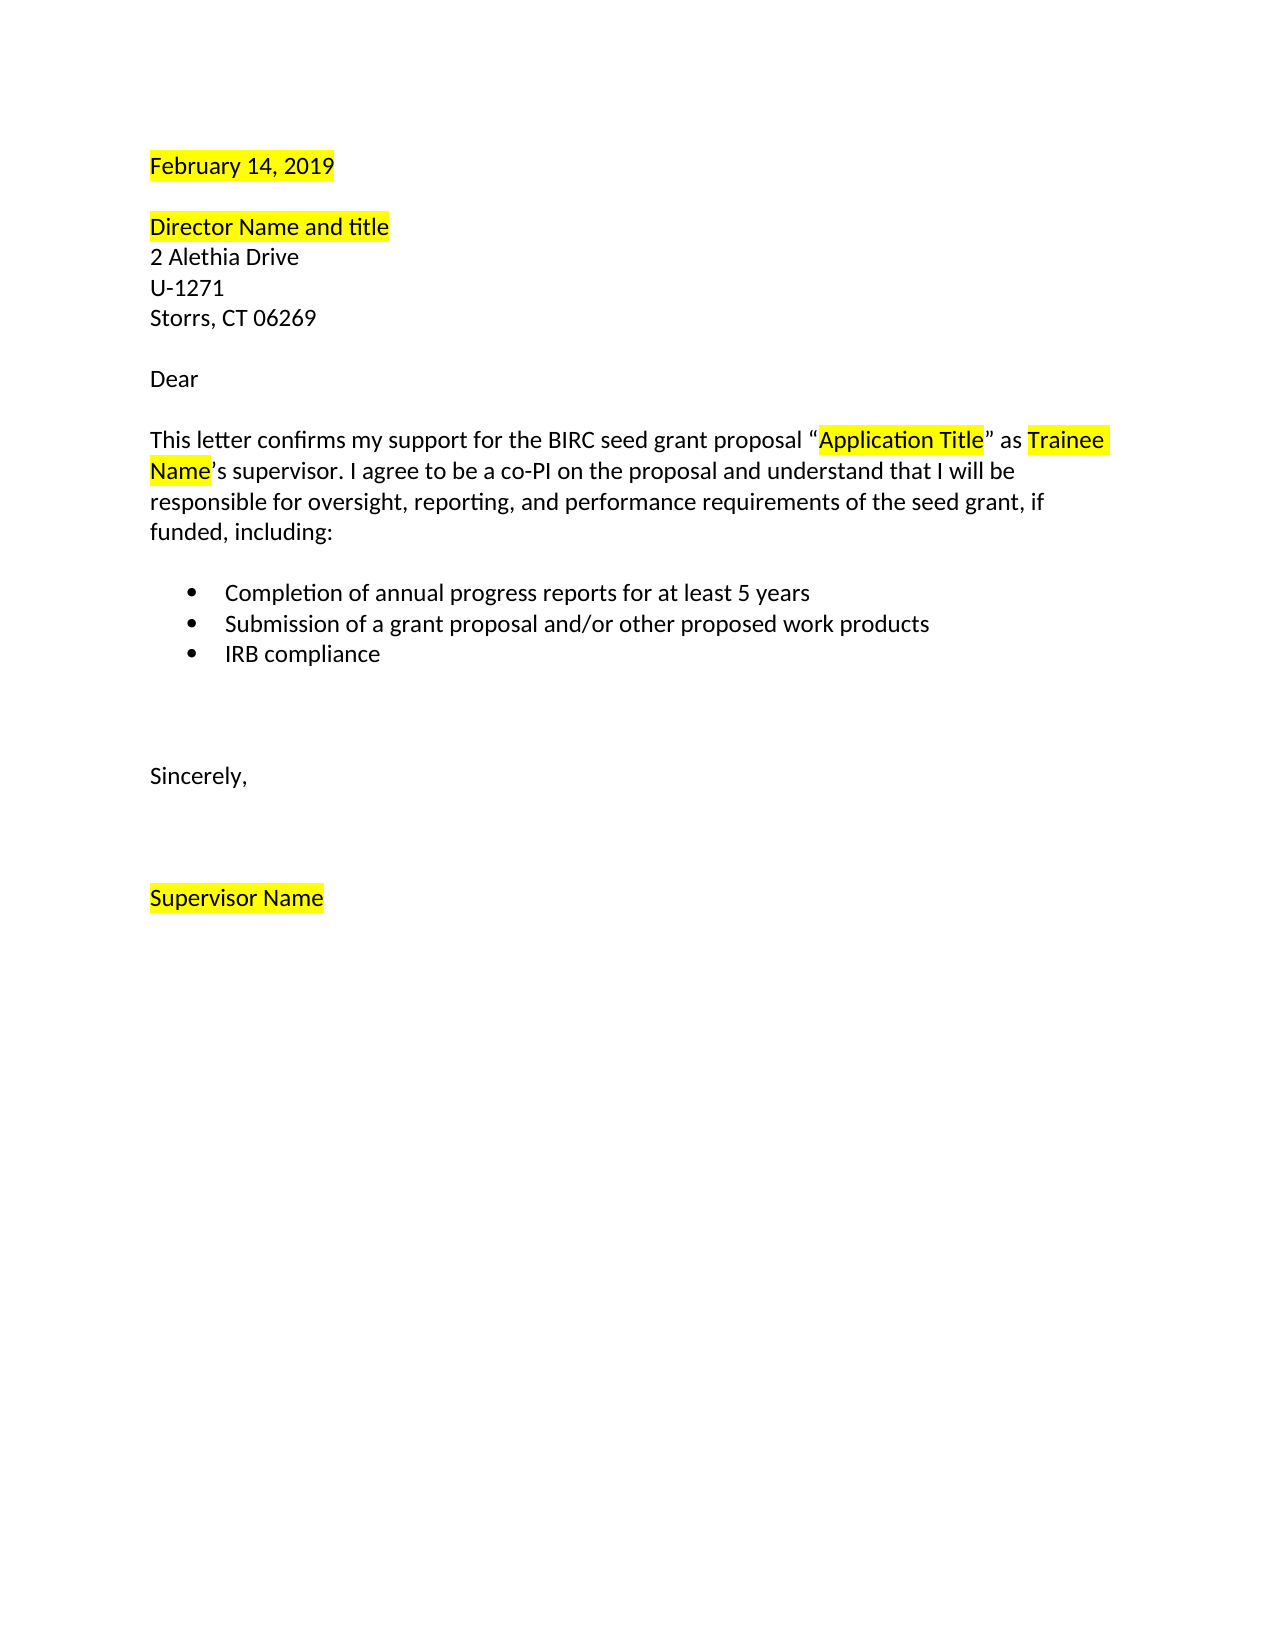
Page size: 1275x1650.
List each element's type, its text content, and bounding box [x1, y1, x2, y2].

text Dear [150, 364, 1125, 394]
list IRB compliance [187, 638, 1125, 669]
text Storrs, CT 06269 [150, 303, 1125, 333]
text Sincerely, [150, 760, 1125, 791]
text Supervisor Name [150, 882, 1125, 913]
text This letter confirms my support for the BIRC seed grant proposal “Application Title” as Trainee Name’s supervisor. I agree to be a co-PI on the proposal and understand that I will be responsible for oversight, reporting, and performance requirements of the seed grant, if funded, including: [150, 425, 1125, 547]
list Submission of a grant proposal and/or other proposed work products [187, 608, 1125, 638]
text 2 Alethia Drive [150, 242, 1125, 272]
list Completion of annual progress reports for at least 5 years [187, 577, 1125, 608]
text February 14, 2019 [150, 150, 1125, 181]
text U-1271 [150, 272, 1125, 303]
text Director Name and title [150, 211, 1125, 242]
